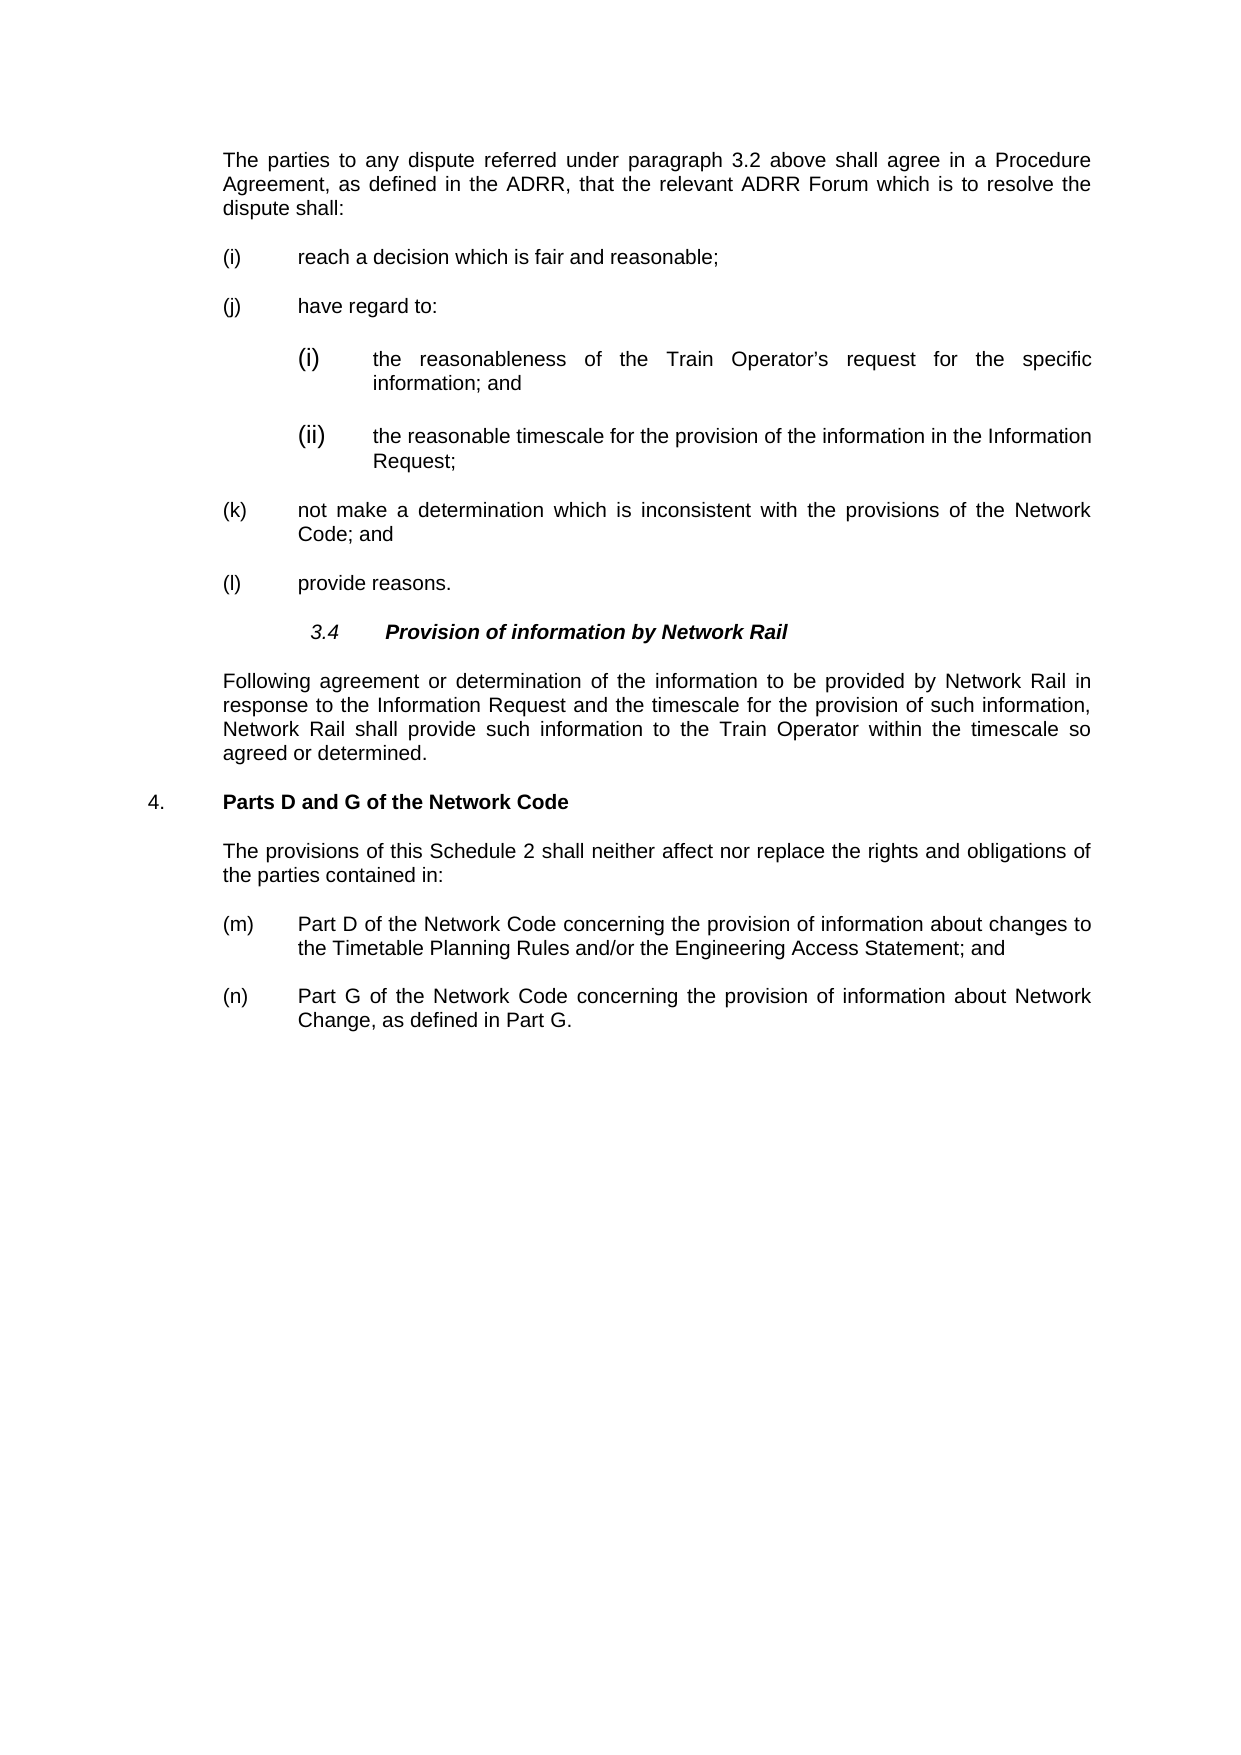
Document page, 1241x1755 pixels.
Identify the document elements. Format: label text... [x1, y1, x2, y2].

subtitle reach a decision which is fair and reasonable; [223, 244, 1093, 268]
list Parts D and G of the Network Code [148, 789, 1093, 813]
subtitle not make a determination which is inconsistent with the provisions of the Network Code; and [223, 498, 1093, 546]
list Provision of information by Network Rail [310, 620, 1093, 644]
text The parties to any dispute referred under paragraph 3.2 above shall agree in a Procedure Agreement, as defined in the ADRR, that the relevant ADRR Forum which is to resolve the dispute shall: [223, 148, 1093, 219]
subtitle have regard to: [223, 293, 1093, 317]
subtitle Part D of the Network Code concerning the provision of information about changes to the Timetable Planning Rules and/or the Engineering Access Statement; and [223, 911, 1093, 959]
subtitle Part G of the Network Code concerning the provision of information about Network Change, as defined in Part G. [223, 984, 1093, 1032]
subtitle the reasonableness of the Train Operator’s request for the specific information; and [298, 342, 1093, 395]
text Following agreement or determination of the information to be provided by Network Rail in response to the Information Request and the timescale for the provision of such information, Network Rail shall provide such information to the Train Operator within the timescale so agreed or determined. [223, 669, 1093, 764]
text The provisions of this Schedule 2 shall neither affect nor replace the rights and obligations of the parties contained in: [223, 838, 1093, 886]
subtitle provide reasons. [223, 571, 1093, 595]
subtitle the reasonable timescale for the provision of the information in the Information Request; [298, 420, 1093, 473]
